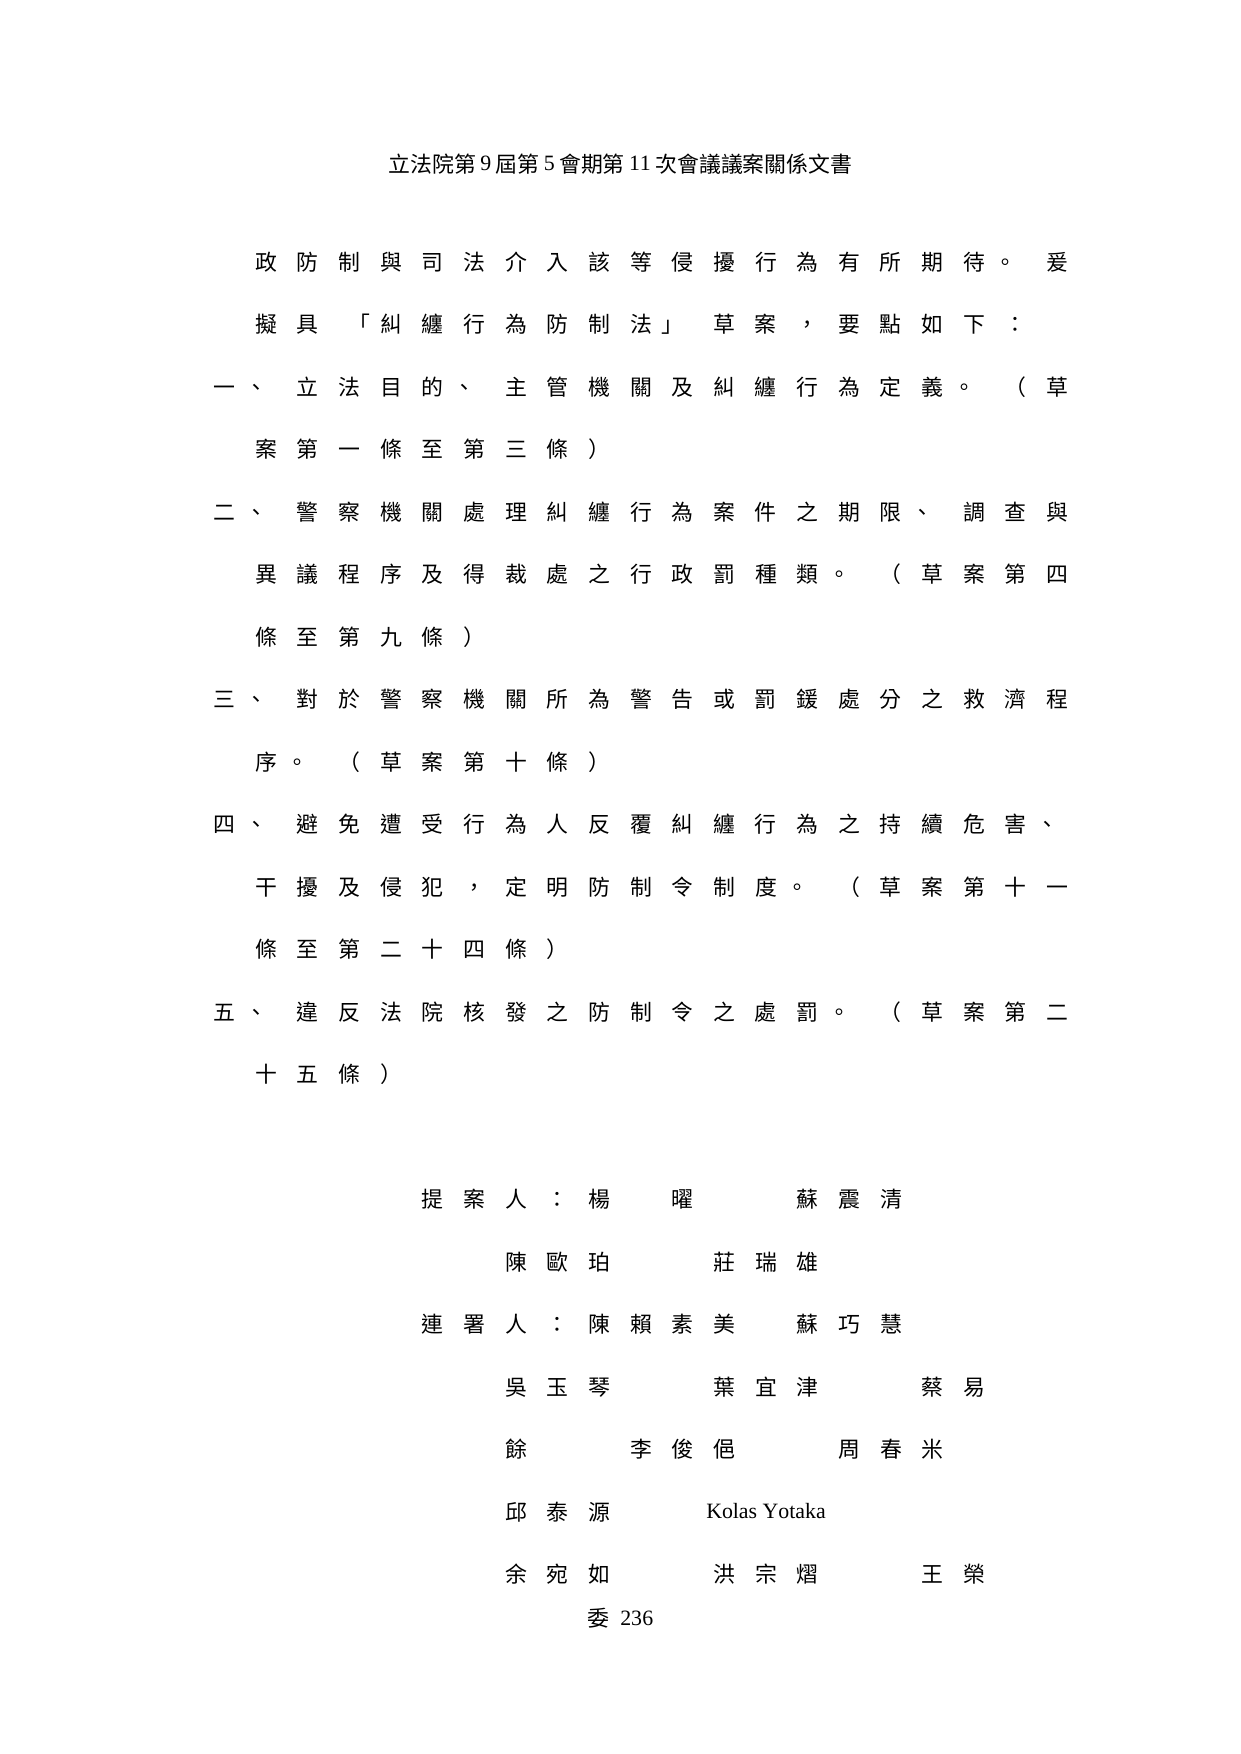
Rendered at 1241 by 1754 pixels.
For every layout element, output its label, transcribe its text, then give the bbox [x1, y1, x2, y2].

text 二、警察機關處理糾纏行為案件之期限、調查與異議程序及得裁處之行政罰種類。（草案第四條至第九條） [184, 469, 1078, 656]
text 三、對於警察機關所為警告或罰鍰處分之救濟程序。（草案第十條） [184, 656, 1078, 781]
text 提案人：楊 曜 蘇震清 陳歐珀 莊瑞雄 [403, 1156, 1012, 1281]
text 政防制與司法介入該等侵擾行為有所期待。爰擬具「糾纏行為防制法」草案，要點如下： [162, 219, 1078, 344]
text 連署人：陳賴素美 蘇巧慧 吳玉琴 葉宜津 蔡易餘 李俊俋 周春米 邱泰源 Kolas Yotaka 余宛如 洪宗熠 王榮 [403, 1281, 1012, 1594]
text 五、違反法院核發之防制令之處罰。（草案第二十五條） [184, 969, 1078, 1094]
text 一、立法目的、主管機關及糾纏行為定義。（草案第一條至第三條） [184, 344, 1078, 469]
text 四、避免遭受行為人反覆糾纏行為之持續危害、干擾及侵犯，定明防制令制度。（草案第十一條至第二十四條） [184, 781, 1078, 969]
